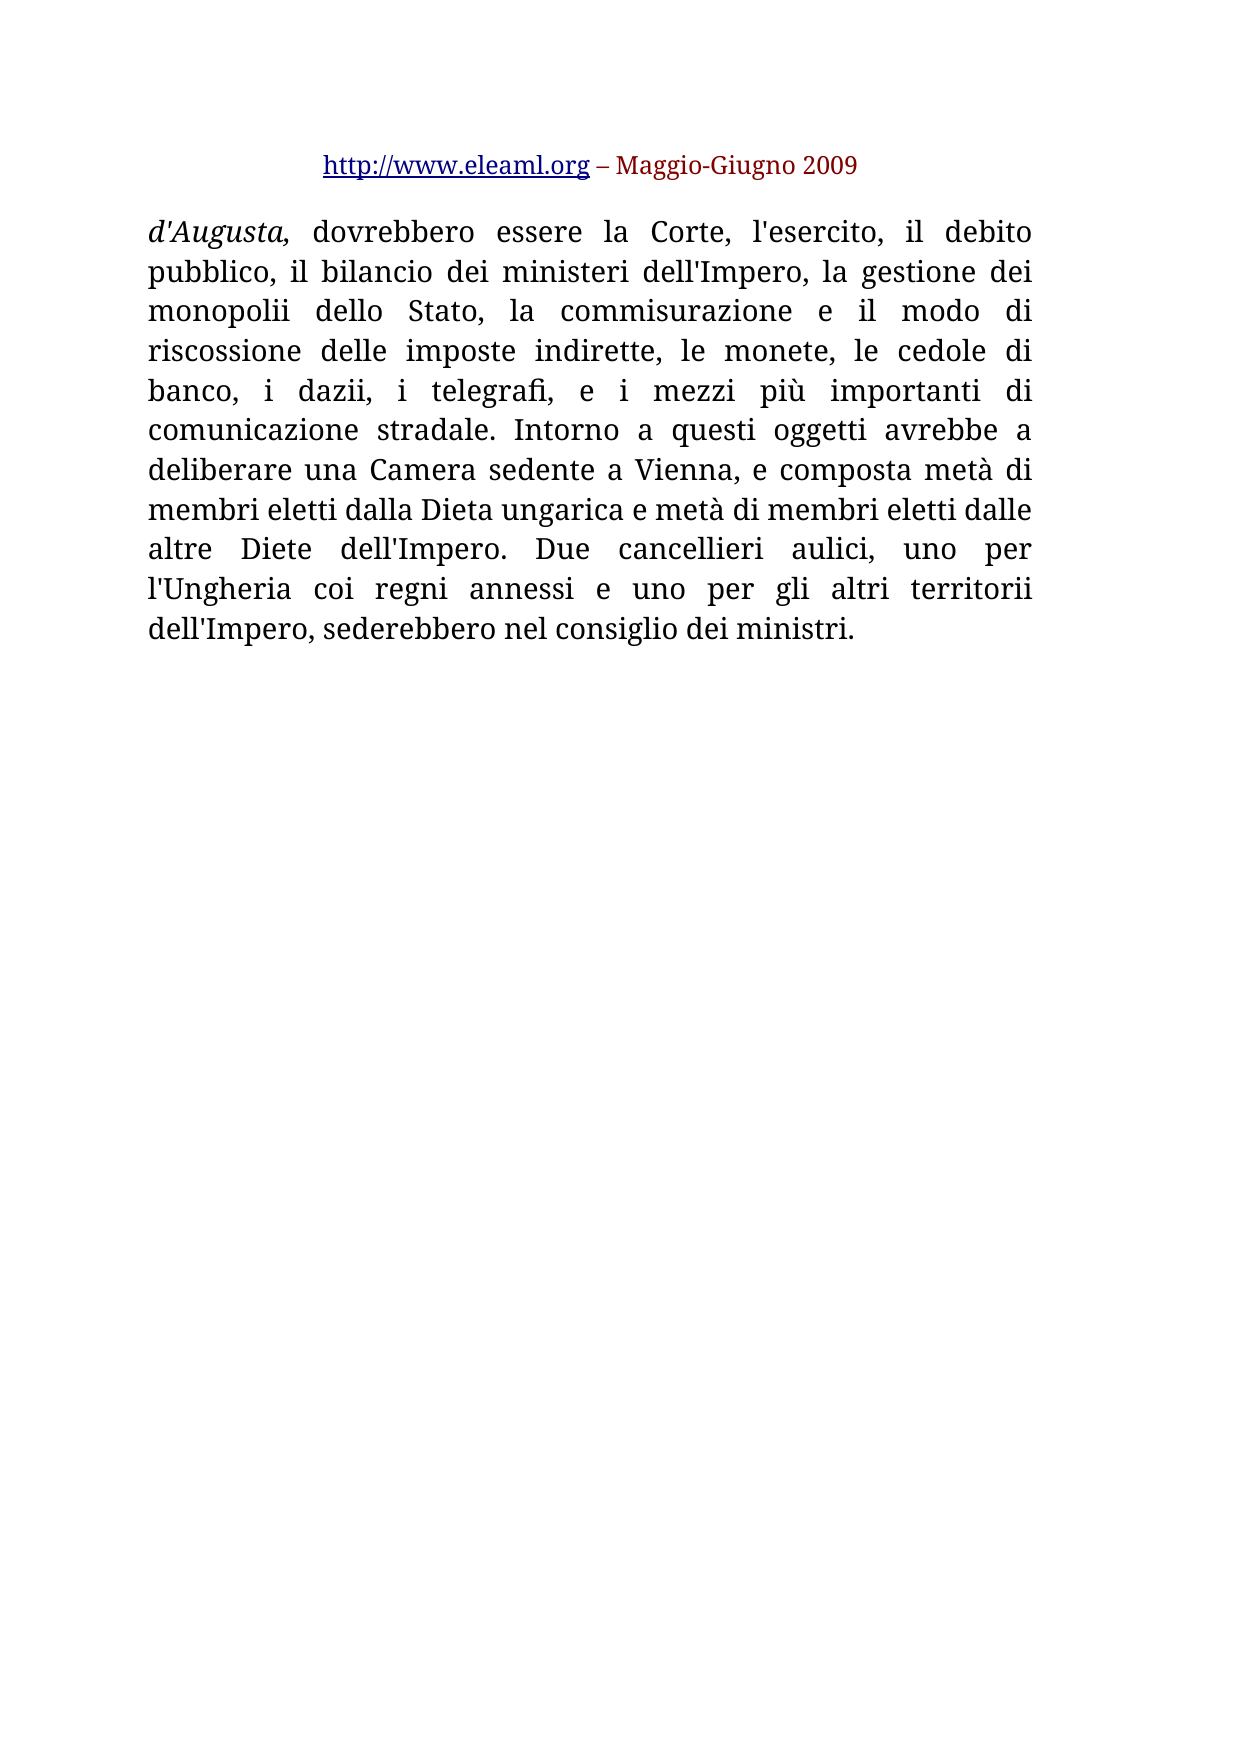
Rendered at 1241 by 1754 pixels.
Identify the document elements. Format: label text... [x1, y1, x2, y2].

text d'Augusta, dovrebbero essere la Corte, l'esercito, il debito pubblico, il bilancio dei ministeri dell'Impero, la gestione dei monopolii dello Stato, la commisurazione e il modo di riscossione delle imposte indirette, le monete, le cedole di banco, i dazii, i telegrafi, e i mezzi più importanti di comunicazione stradale. Intorno a questi oggetti avrebbe a deliberare una Camera sedente a Vienna, e composta metà di membri eletti dalla Dieta ungarica e metà di membri eletti dalle altre Diete dell'Impero. Due cancellieri aulici, uno per l'Ungheria coi regni annessi e uno per gli altri territorii dell'Impero, sederebbero nel consiglio dei ministri. [148, 211, 1033, 648]
